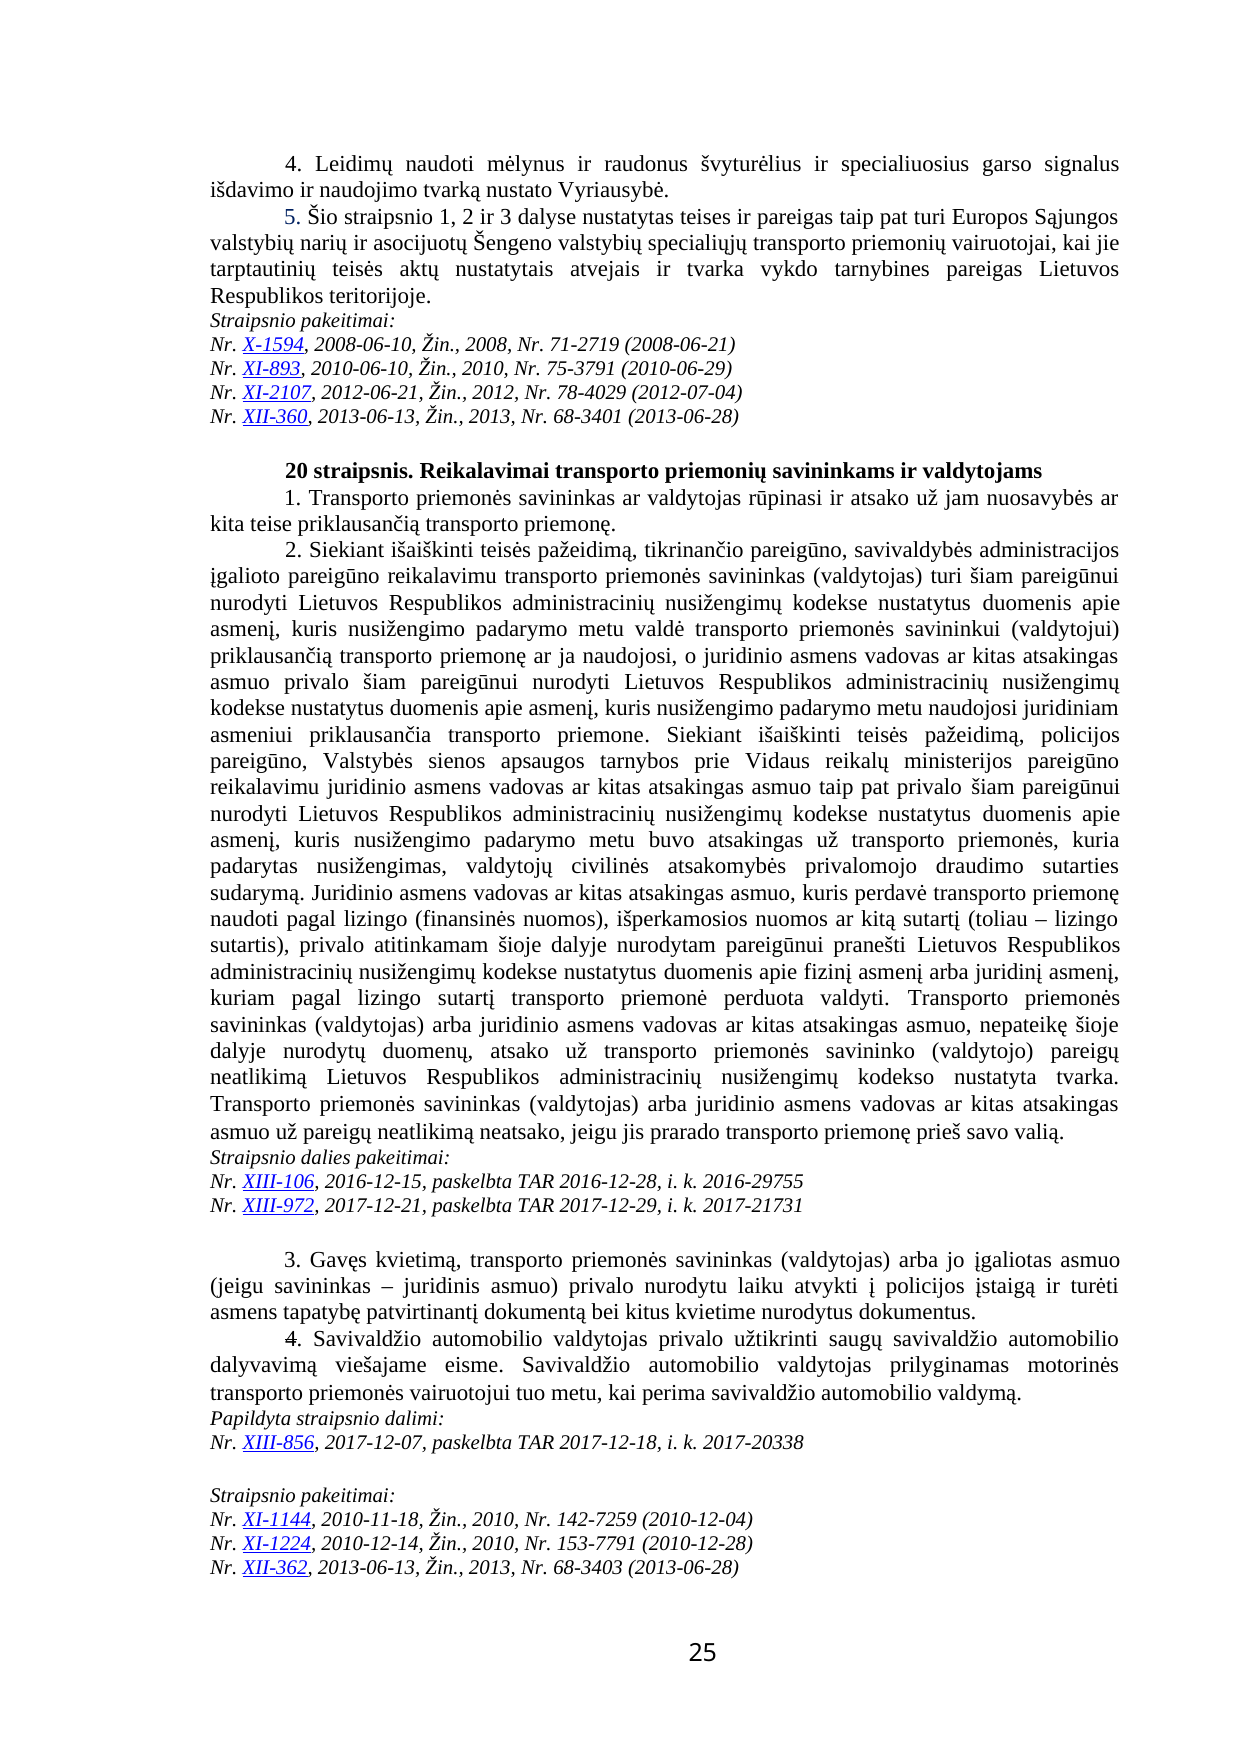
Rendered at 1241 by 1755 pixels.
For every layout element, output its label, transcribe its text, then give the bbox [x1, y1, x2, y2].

text Nr. XII-360, 2013-06-13, Žin., 2013, Nr. 68-3401 (2013-06-28) [210, 404, 1120, 428]
text 20 straipsnis. Reikalavimai transporto priemonių savininkams ir valdytojams [285, 457, 1120, 483]
text 5. Šio straipsnio 1, 2 ir 3 dalyse nustatytas teises ir pareigas taip pat turi Europos Sąjungos valstybių narių ir asocijuotų Šengeno valstybių specialiųjų transporto priemonių vairuotojai, kai jie tarptautinių teisės aktų nustatytais atvejais ir tvarka vykdo tarnybines pareigas Lietuvos Respublikos teritorijoje. [210, 203, 1120, 308]
text 4. Leidimų naudoti mėlynus ir raudonus švyturėlius ir specialiuosius garso signalus išdavimo ir naudojimo tvarką nustato Vyriausybė. [210, 150, 1120, 203]
text Nr. XI-2107, 2012-06-21, Žin., 2012, Nr. 78-4029 (2012-07-04) [210, 380, 1120, 404]
text Nr. XI-1144, 2010-11-18, Žin., 2010, Nr. 142-7259 (2010-12-04) [210, 1507, 1120, 1531]
text Nr. XIII-856, 2017-12-07, paskelbta TAR 2017-12-18, i. k. 2017-20338 [210, 1430, 1120, 1454]
text Straipsnio pakeitimai: [210, 308, 1120, 332]
text Nr. X-1594, 2008-06-10, Žin., 2008, Nr. 71-2719 (2008-06-21) [210, 332, 1120, 356]
text 1. Transporto priemonės savininkas ar valdytojas rūpinasi ir atsako už jam nuosavybės ar kita teise priklausančią transporto priemonę. [210, 483, 1120, 536]
text 4. Savivaldžio automobilio valdytojas privalo užtikrinti saugų savivaldžio automobilio dalyvavimą viešajame eisme. Savivaldžio automobilio valdytojas prilyginamas motorinės transporto priemonės vairuotojui tuo metu, kai perima savivaldžio automobilio valdymą. [210, 1325, 1120, 1406]
text Straipsnio pakeitimai: [210, 1483, 1120, 1507]
text Nr. XI-1224, 2010-12-14, Žin., 2010, Nr. 153-7791 (2010-12-28) [210, 1531, 1120, 1555]
text Nr. XIII-106, 2016-12-15, paskelbta TAR 2016-12-28, i. k. 2016-29755 [210, 1169, 1120, 1193]
text Nr. XI-893, 2010-06-10, Žin., 2010, Nr. 75-3791 (2010-06-29) [210, 356, 1120, 380]
text 2. Siekiant išaiškinti teisės pažeidimą, tikrinančio pareigūno, savivaldybės administracijos įgalioto pareigūno reikalavimu transporto priemonės savininkas (valdytojas) turi šiam pareigūnui nurodyti Lietuvos Respublikos administracinių nusižengimų kodekse nustatytus duomenis apie asmenį, kuris nusižengimo padarymo metu valdė transporto priemonės savininkui (valdytojui) priklausančią transporto priemonę ar ja naudojosi, o juridinio asmens vadovas ar kitas atsakingas asmuo privalo šiam pareigūnui nurodyti Lietuvos Respublikos administracinių nusižengimų kodekse nustatytus duomenis apie asmenį, kuris nusižengimo padarymo metu naudojosi juridiniam asmeniui priklausančia transporto priemone. Siekiant išaiškinti teisės pažeidimą, policijos pareigūno, Valstybės sienos apsaugos tarnybos prie Vidaus reikalų ministerijos pareigūno reikalavimu juridinio asmens vadovas ar kitas atsakingas asmuo taip pat privalo šiam pareigūnui nurodyti Lietuvos Respublikos administracinių nusižengimų kodekse nustatytus duomenis apie asmenį, kuris nusižengimo padarymo metu buvo atsakingas už transporto priemonės, kuria padarytas nusižengimas, valdytojų civilinės atsakomybės privalomojo draudimo sutarties sudarymą. Juridinio asmens vadovas ar kitas atsakingas asmuo, kuris perdavė transporto priemonę naudoti pagal lizingo (finansinės nuomos), išperkamosios nuomos ar kitą sutartį (toliau – lizingo sutartis), privalo atitinkamam šioje dalyje nurodytam pareigūnui pranešti Lietuvos Respublikos administracinių nusižengimų kodekse nustatytus duomenis apie fizinį asmenį arba juridinį asmenį, kuriam pagal lizingo sutartį transporto priemonė perduota valdyti. Transporto priemonės savininkas (valdytojas) arba juridinio asmens vadovas ar kitas atsakingas asmuo, nepateikę šioje dalyje nurodytų duomenų, atsako už transporto priemonės savininko (valdytojo) pareigų neatlikimą Lietuvos Respublikos administracinių nusižengimų kodekso nustatyta tvarka. Transporto priemonės savininkas (valdytojas) arba juridinio asmens vadovas ar kitas atsakingas asmuo už pareigų neatlikimą neatsako, jeigu jis prarado transporto priemonę prieš savo valią. [210, 536, 1120, 1145]
text Papildyta straipsnio dalimi: [210, 1406, 1120, 1430]
text 3. Gavęs kvietimą, transporto priemonės savininkas (valdytojas) arba jo įgaliotas asmuo (jeigu savininkas – juridinis asmuo) privalo nurodytu laiku atvykti į policijos įstaigą ir turėti asmens tapatybę patvirtinantį dokumentą bei kitus kvietime nurodytus dokumentus. [210, 1246, 1120, 1325]
text Straipsnio dalies pakeitimai: [210, 1145, 1120, 1169]
text Nr. XIII-972, 2017-12-21, paskelbta TAR 2017-12-29, i. k. 2017-21731 [210, 1193, 1120, 1217]
text Nr. XII-362, 2013-06-13, Žin., 2013, Nr. 68-3403 (2013-06-28) [210, 1555, 1120, 1579]
